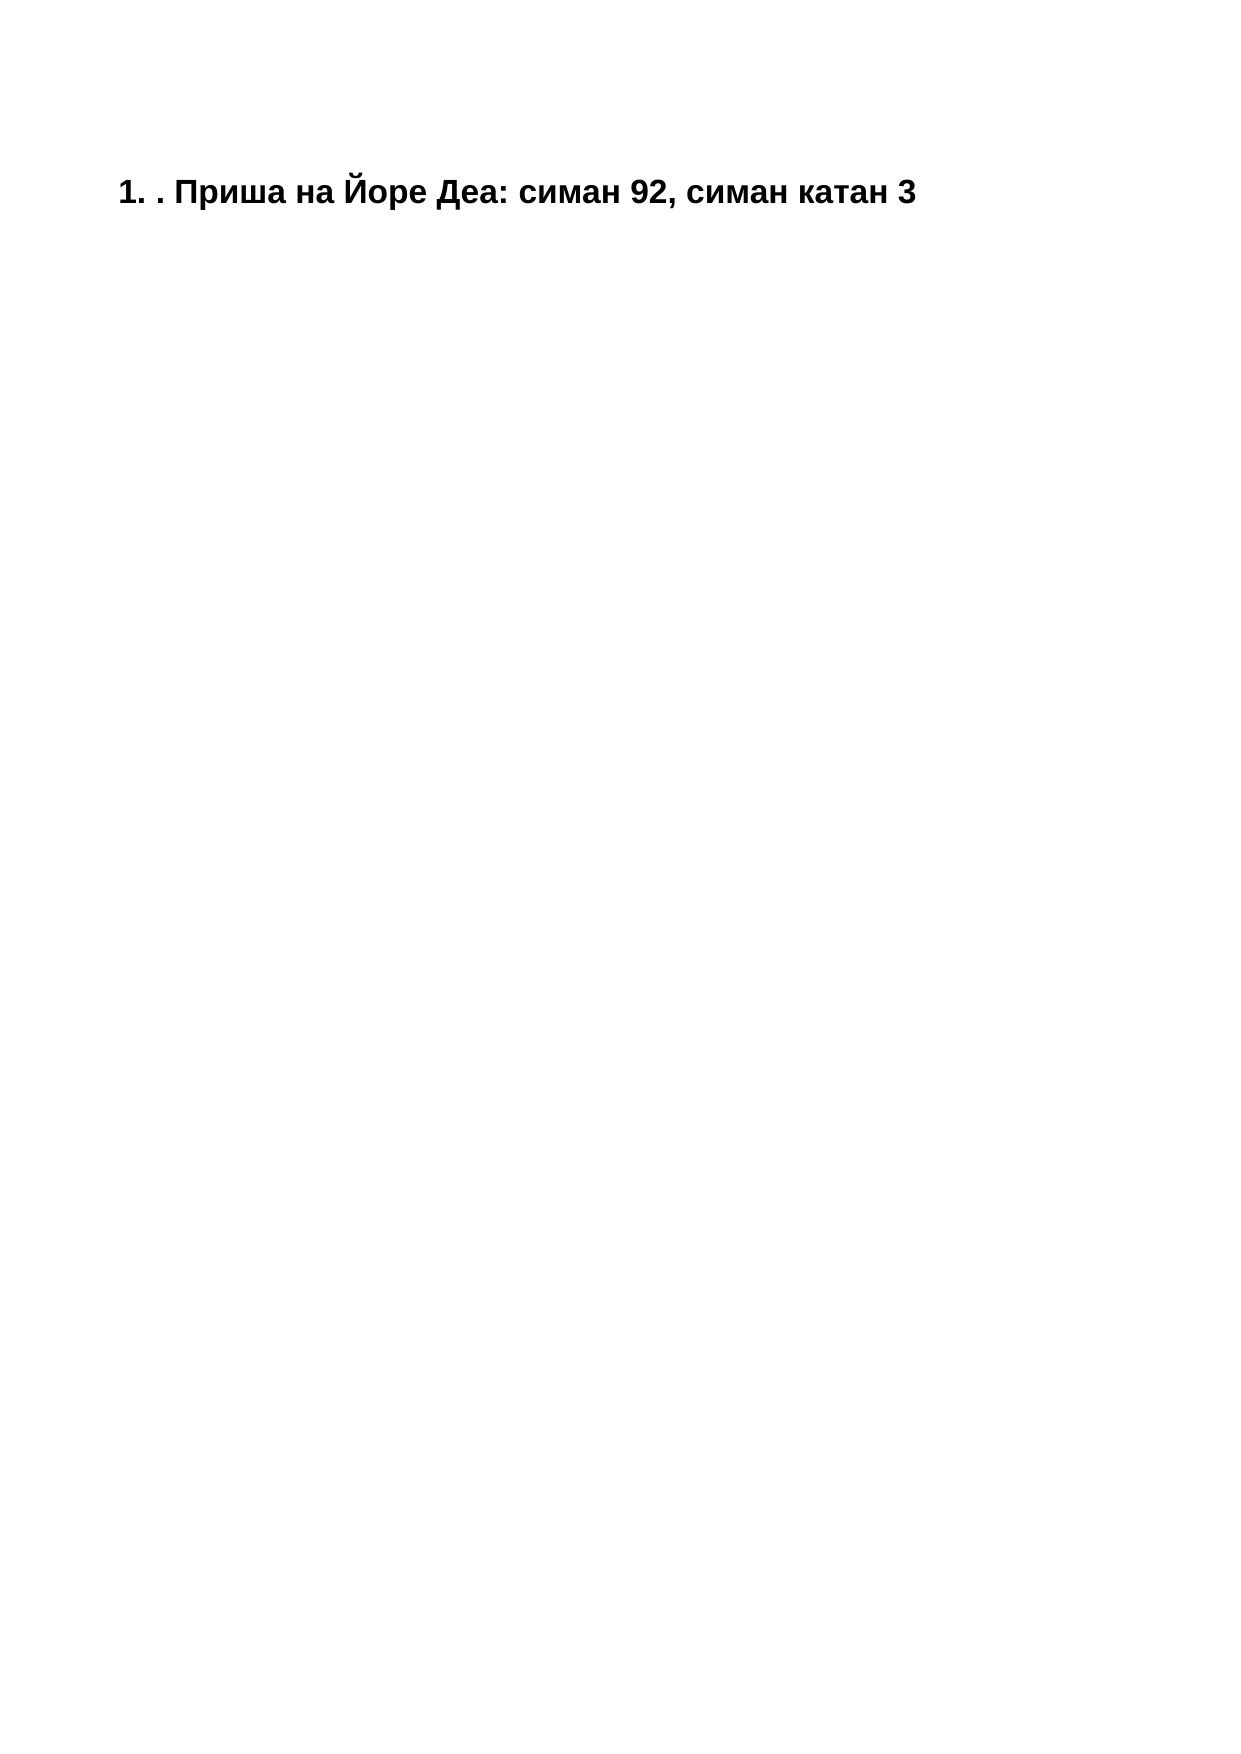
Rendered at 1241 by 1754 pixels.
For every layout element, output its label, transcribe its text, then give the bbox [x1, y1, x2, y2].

subtitle . Приша на Йоре Деа: симан 92, симан катан 3 [118, 147, 1122, 176]
